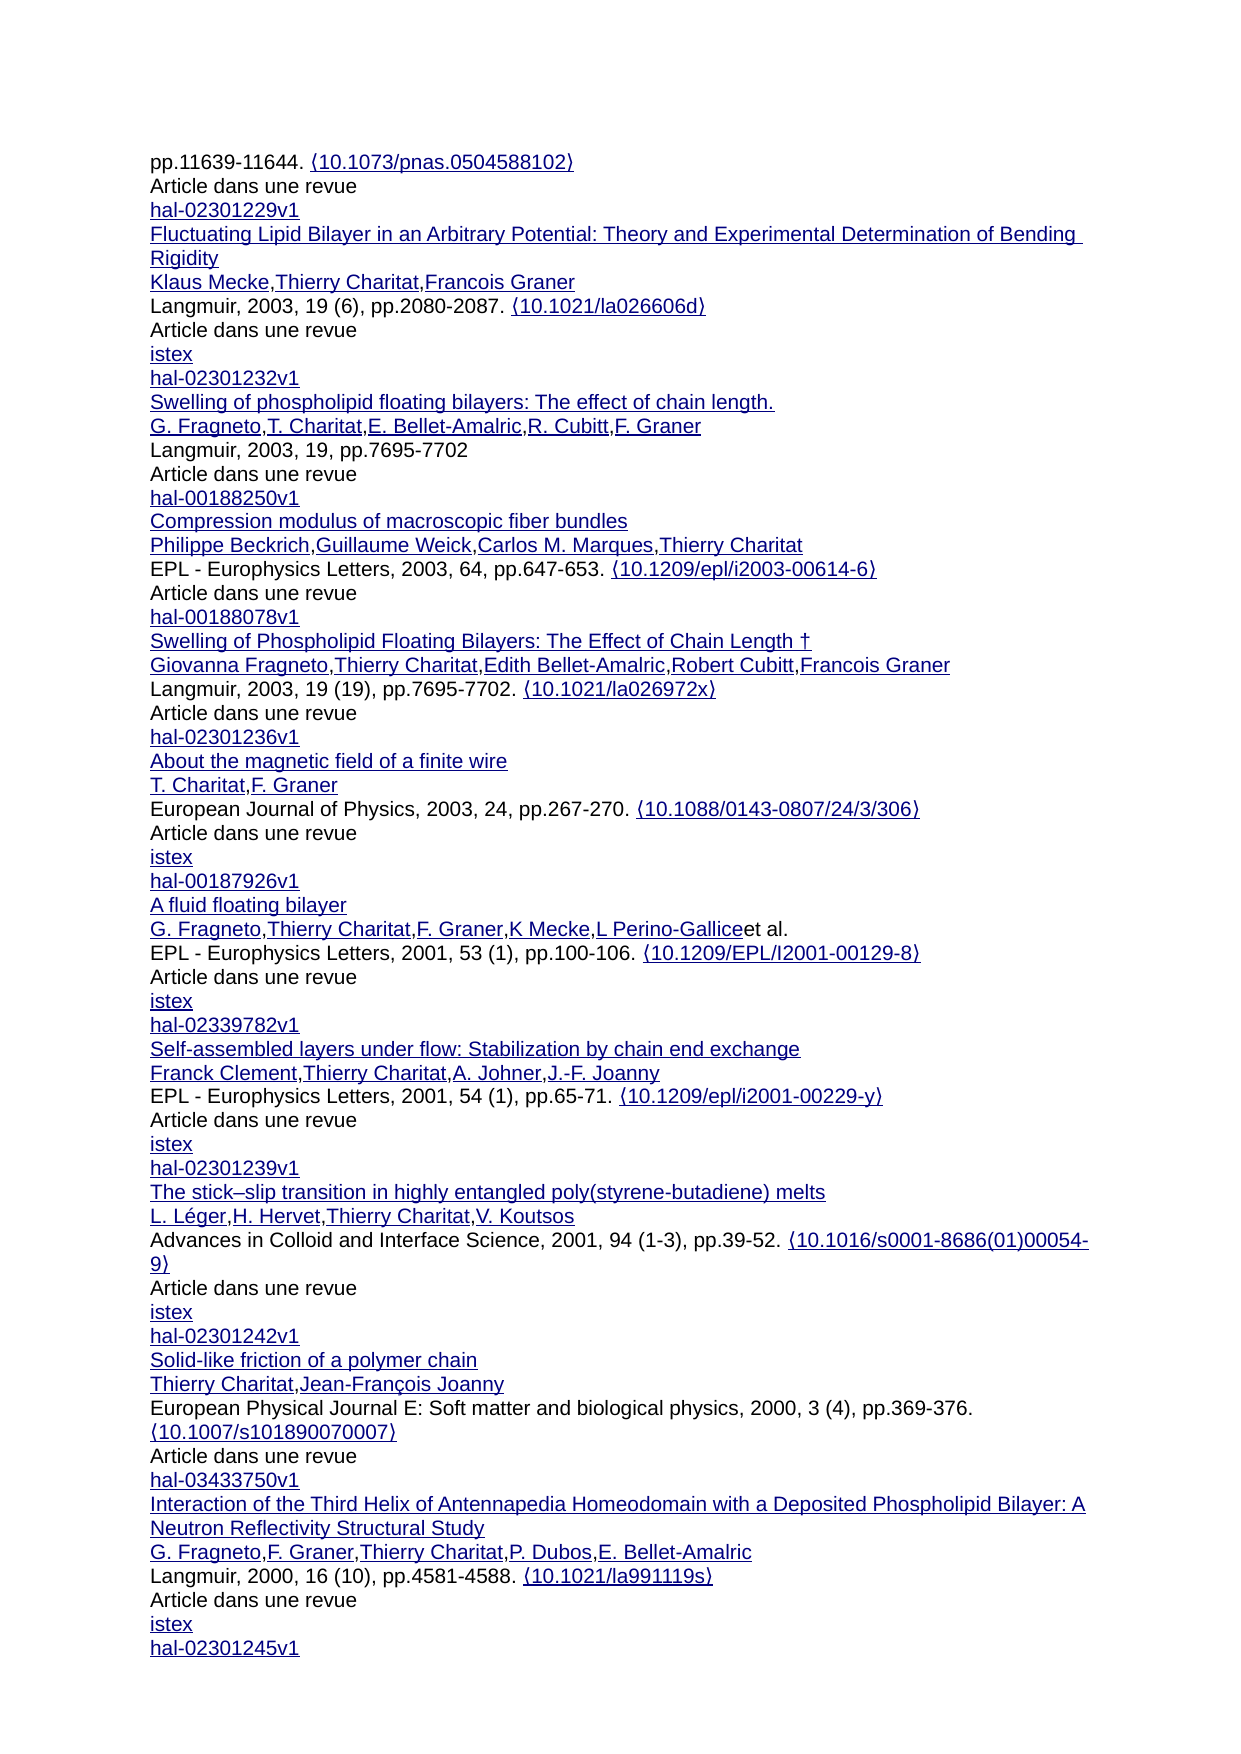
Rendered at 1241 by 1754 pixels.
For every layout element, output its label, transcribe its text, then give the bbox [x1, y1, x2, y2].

table_cell Self-assembled layers under flow: Stabilization by chain end exchange Franck Clement,Thierry Charitat,A. Johner,J.-F. Joanny EPL - Europhysics Letters, 2001, 54 (1), pp.65-71. ⟨10.1209/epl/i2001-00229-y⟩ Article dans une revue istex hal-02301239v1 [150, 1036, 1090, 1180]
table_cell A fluid floating bilayer G. Fragneto,Thierry Charitat,F. Graner,K Mecke,L Perino-Galliceet al. EPL - Europhysics Letters, 2001, 53 (1), pp.100-106. ⟨10.1209/EPL/I2001-00129-8⟩ Article dans une revue istex hal-02339782v1 [150, 893, 1090, 1036]
table_cell About the magnetic field of a finite wire T. Charitat,F. Graner European Journal of Physics, 2003, 24, pp.267-270. ⟨10.1088/0143-0807/24/3/306⟩ Article dans une revue istex hal-00187926v1 [150, 749, 1090, 893]
table_cell Compression modulus of macroscopic fiber bundles Philippe Beckrich,Guillaume Weick,Carlos M. Marques,Thierry Charitat EPL - Europhysics Letters, 2003, 64, pp.647-653. ⟨10.1209/epl/i2003-00614-6⟩ Article dans une revue hal-00188078v1 [150, 509, 1090, 629]
table_cell Swelling of Phospholipid Floating Bilayers: The Effect of Chain Length † Giovanna Fragneto,Thierry Charitat,Edith Bellet-Amalric,Robert Cubitt,Francois Graner Langmuir, 2003, 19 (19), pp.7695-7702. ⟨10.1021/la026972x⟩ Article dans une revue hal-02301236v1 [150, 629, 1090, 749]
table_cell Swelling of phospholipid floating bilayers: The effect of chain length. G. Fragneto,T. Charitat,E. Bellet-Amalric,R. Cubitt,F. Graner Langmuir, 2003, 19, pp.7695-7702 Article dans une revue hal-00188250v1 [150, 390, 1090, 509]
table_cell Interaction of the Third Helix of Antennapedia Homeodomain with a Deposited Phospholipid Bilayer: A Neutron Reflectivity Structural Study G. Fragneto,F. Graner,Thierry Charitat,P. Dubos,E. Bellet-Amalric Langmuir, 2000, 16 (10), pp.4581-4588. ⟨10.1021/la991119s⟩ Article dans une revue istex hal-02301245v1 [150, 1492, 1090, 1659]
table_cell The stick–slip transition in highly entangled poly(styrene-butadiene) melts L. Léger,H. Hervet,Thierry Charitat,V. Koutsos Advances in Colloid and Interface Science, 2001, 94 (1-3), pp.39-52. ⟨10.1016/s0001-8686(01)00054-9⟩ Article dans une revue istex hal-02301242v1 [150, 1180, 1090, 1348]
table_cell Structure and fluctuations of a single floating lipid bilayer J. Daillant,E. Bellet-Amalric,A. Braslau,Thierry Charitat,G. Fragnetoet al. Proceedings of the National Academy of Sciences of the United States of America, 2005, 102 (33), pp.11639-11644. ⟨10.1073/pnas.0504588102⟩ Article dans une revue hal-02301229v1 [150, 150, 1090, 222]
table_cell Fluctuating Lipid Bilayer in an Arbitrary Potential: Theory and Experimental Determination of Bending Rigidity Klaus Mecke,Thierry Charitat,Francois Graner Langmuir, 2003, 19 (6), pp.2080-2087. ⟨10.1021/la026606d⟩ Article dans une revue istex hal-02301232v1 [150, 222, 1090, 389]
table_cell Solid-like friction of a polymer chain Thierry Charitat,Jean-François Joanny European Physical Journal E: Soft matter and biological physics, 2000, 3 (4), pp.369-376. ⟨10.1007/s101890070007⟩ Article dans une revue hal-03433750v1 [150, 1348, 1090, 1492]
